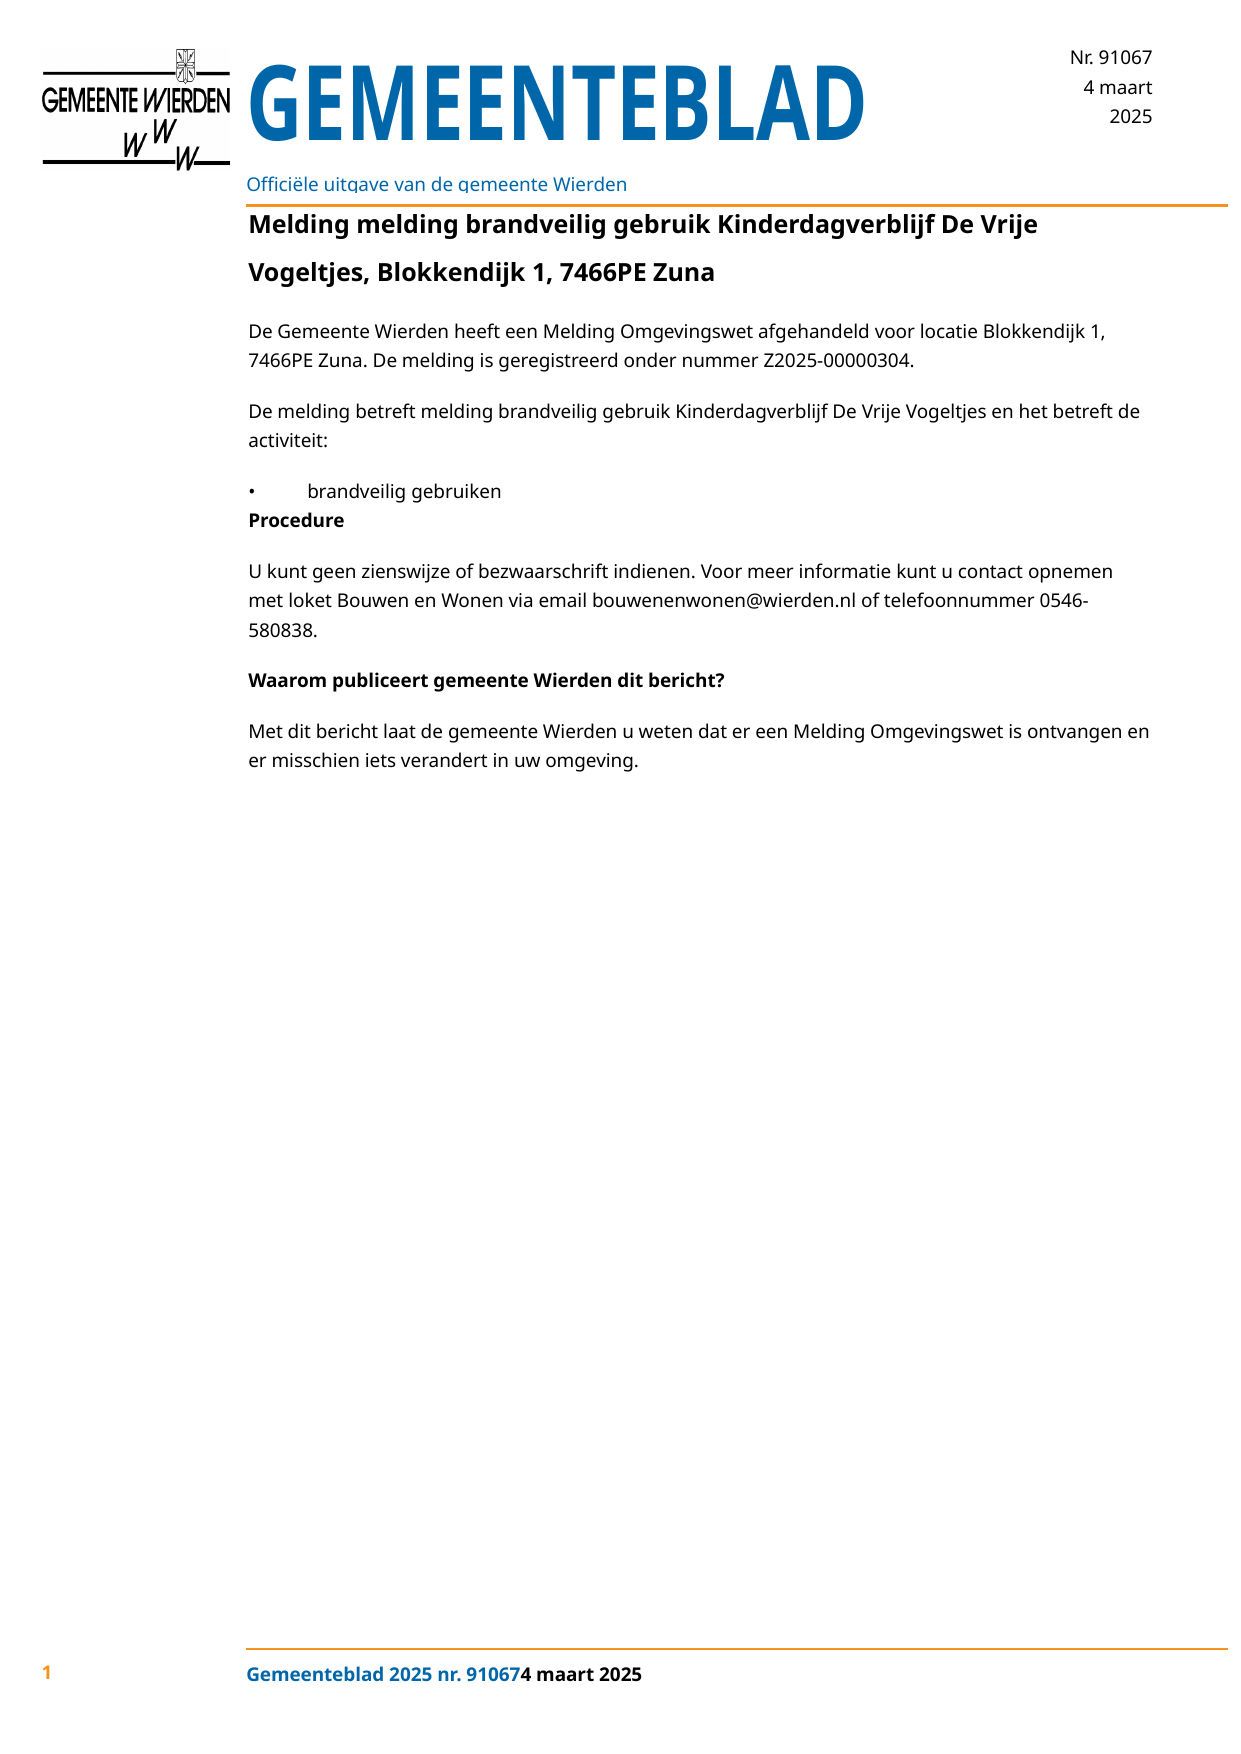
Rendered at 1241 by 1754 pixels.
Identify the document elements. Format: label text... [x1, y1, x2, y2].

text Procedure [248, 507, 1152, 533]
text U kunt geen zienswijze of bezwaarschrift indienen. Voor meer informatie kunt u contact opnemen met loket Bouwen en Wonen via email bouwenenwonen@wierden.nl of telefoonnummer 0546-580838. [248, 558, 1152, 643]
text De Gemeente Wierden heeft een Melding Omgevingswet afgehandeld voor locatie Blokkendijk 1, 7466PE Zuna. De melding is geregistreerd onder nummer Z2025-00000304. [248, 318, 1152, 373]
text De melding betreft melding brandveilig gebruik Kinderdagverblijf De Vrije Vogeltjes en het betreft de activiteit: [248, 398, 1152, 453]
picture [41, 47, 231, 172]
text Waarom publiceert gemeente Wierden dit bericht? [248, 667, 1152, 693]
text Melding melding brandveilig gebruik Kinderdagverblijf De Vrije Vogeltjes, Blokkendijk 1, 7466PE Zuna [248, 207, 1152, 288]
list brandveilig gebruiken [248, 478, 1152, 504]
text Met dit bericht laat de gemeente Wierden u weten dat er een Melding Omgevingswet is ontvangen en er misschien iets verandert in uw omgeving. [248, 718, 1152, 773]
